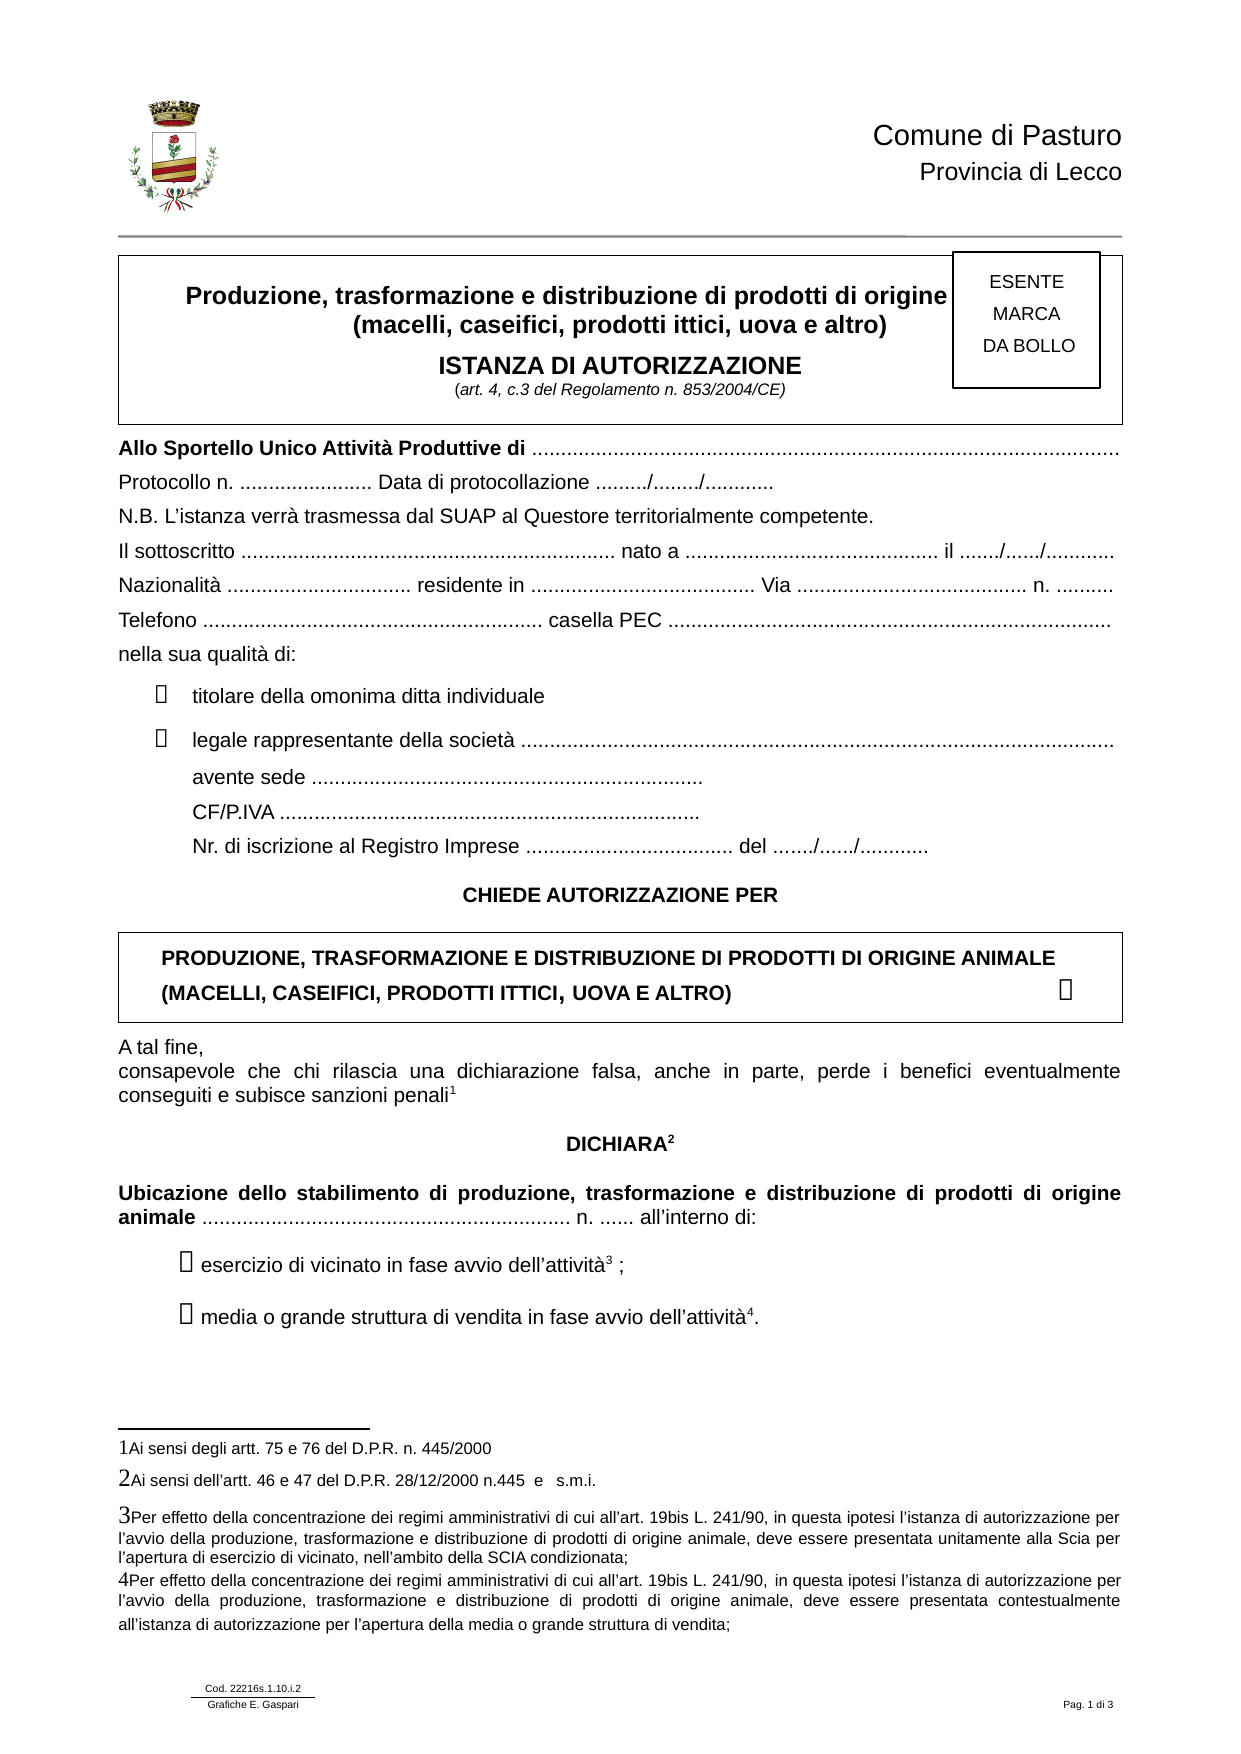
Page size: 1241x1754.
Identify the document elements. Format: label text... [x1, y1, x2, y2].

text  esercizio di vicinato in fase avvio dell’attività ; [177, 1241, 1122, 1281]
text CHIEDE AUTORIZZAZIONE PER [118, 883, 1122, 907]
text consapevole che chi rilascia una dichiarazione falsa, anche in parte, perde i benefici eventualmente conseguiti e subisce sanzioni penali [118, 1059, 1122, 1107]
text avente sede .................................................................... [192, 765, 1122, 789]
text CF/P.IVA ......................................................................... [192, 799, 1122, 823]
text Per effetto della concentrazione dei regimi amministrativi di cui all’art. 19bis L. 241/90, in questa ipotesi l’istanza di autorizzazione per l’avvio della produzione, trasformazione e distribuzione di prodotti di origine animale, deve essere presentata unitamente alla Scia per l’apertura di esercizio di vicinato, nell’ambito della SCIA condizionata; [118, 1500, 1122, 1567]
text Il sottoscritto ................................................................. nato a ............................................ il ......./....../............ [118, 539, 1122, 563]
text N.B. L’istanza verrà trasmessa dal SUAP al Questore territorialmente competente. [118, 504, 1122, 528]
table_header PRODUZIONE, TRASFORMAZIONE E DISTRIBUZIONE DI PRODOTTI DI ORIGINE ANIMALE (MACELLI, CASEIFICI, PRODOTTI ITTICI, UOVA E ALTRO)  [119, 933, 1122, 1022]
text  media o grande struttura di vendita in fase avvio dell’attività. [177, 1293, 1122, 1333]
text Ai sensi degli artt. 75 e 76 del D.P.R. n. 445/2000 [118, 1435, 1122, 1459]
text Ai sensi dell’artt. 46 e 47 del D.P.R. 28/12/2000 n.445 e s.m.i. [118, 1463, 1122, 1492]
picture [122, 87, 224, 219]
text Provincia di Lecco [224, 157, 1122, 185]
text Protocollo n. ....................... Data di protocollazione ........./......../............ [118, 470, 1122, 494]
text A tal fine, [118, 1035, 1122, 1059]
text  titolare della omonima ditta individuale [153, 676, 1122, 710]
text DICHIARA [157, 1132, 1083, 1156]
text Per effetto della concentrazione dei regimi amministrativi di cui all’art. 19bis L. 241/90, in questa ipotesi l’istanza di autorizzazione per l’avvio della produzione, trasformazione e distribuzione di prodotti di origine animale, deve essere presentata contestualmente all’istanza di autorizzazione per l’apertura della media o grande struttura di vendita; [118, 1567, 1122, 1636]
text Comune di Pasturo [224, 118, 1122, 152]
text nella sua qualità di: [118, 642, 1122, 666]
table_header Produzione, trasformazione e distribuzione di prodotti di origine animale (macelli, caseifici, prodotti ittici, uova e altro) ISTANZA DI AUTORIZZAZIONE (art. 4, c.3 del Regolamento n. 853/2004/CE) [119, 256, 1122, 424]
text Ubicazione dello stabilimento di produzione, trasformazione e distribuzione di prodotti di origine animale ................................................................ n. ...... all’interno di: [118, 1181, 1122, 1229]
text Nazionalità ................................ residente in ....................................... Via ........................................ n. .......... [118, 573, 1122, 597]
text Telefono ........................................................... casella PEC ............................................................................. [118, 607, 1122, 631]
text  legale rappresentante della società ....................................................................................................... [153, 721, 1122, 755]
text Nr. di iscrizione al Registro Imprese .................................... del ......./....../............ [192, 834, 1122, 858]
text Allo Sportello Unico Attività Produttive di [118, 436, 1122, 459]
